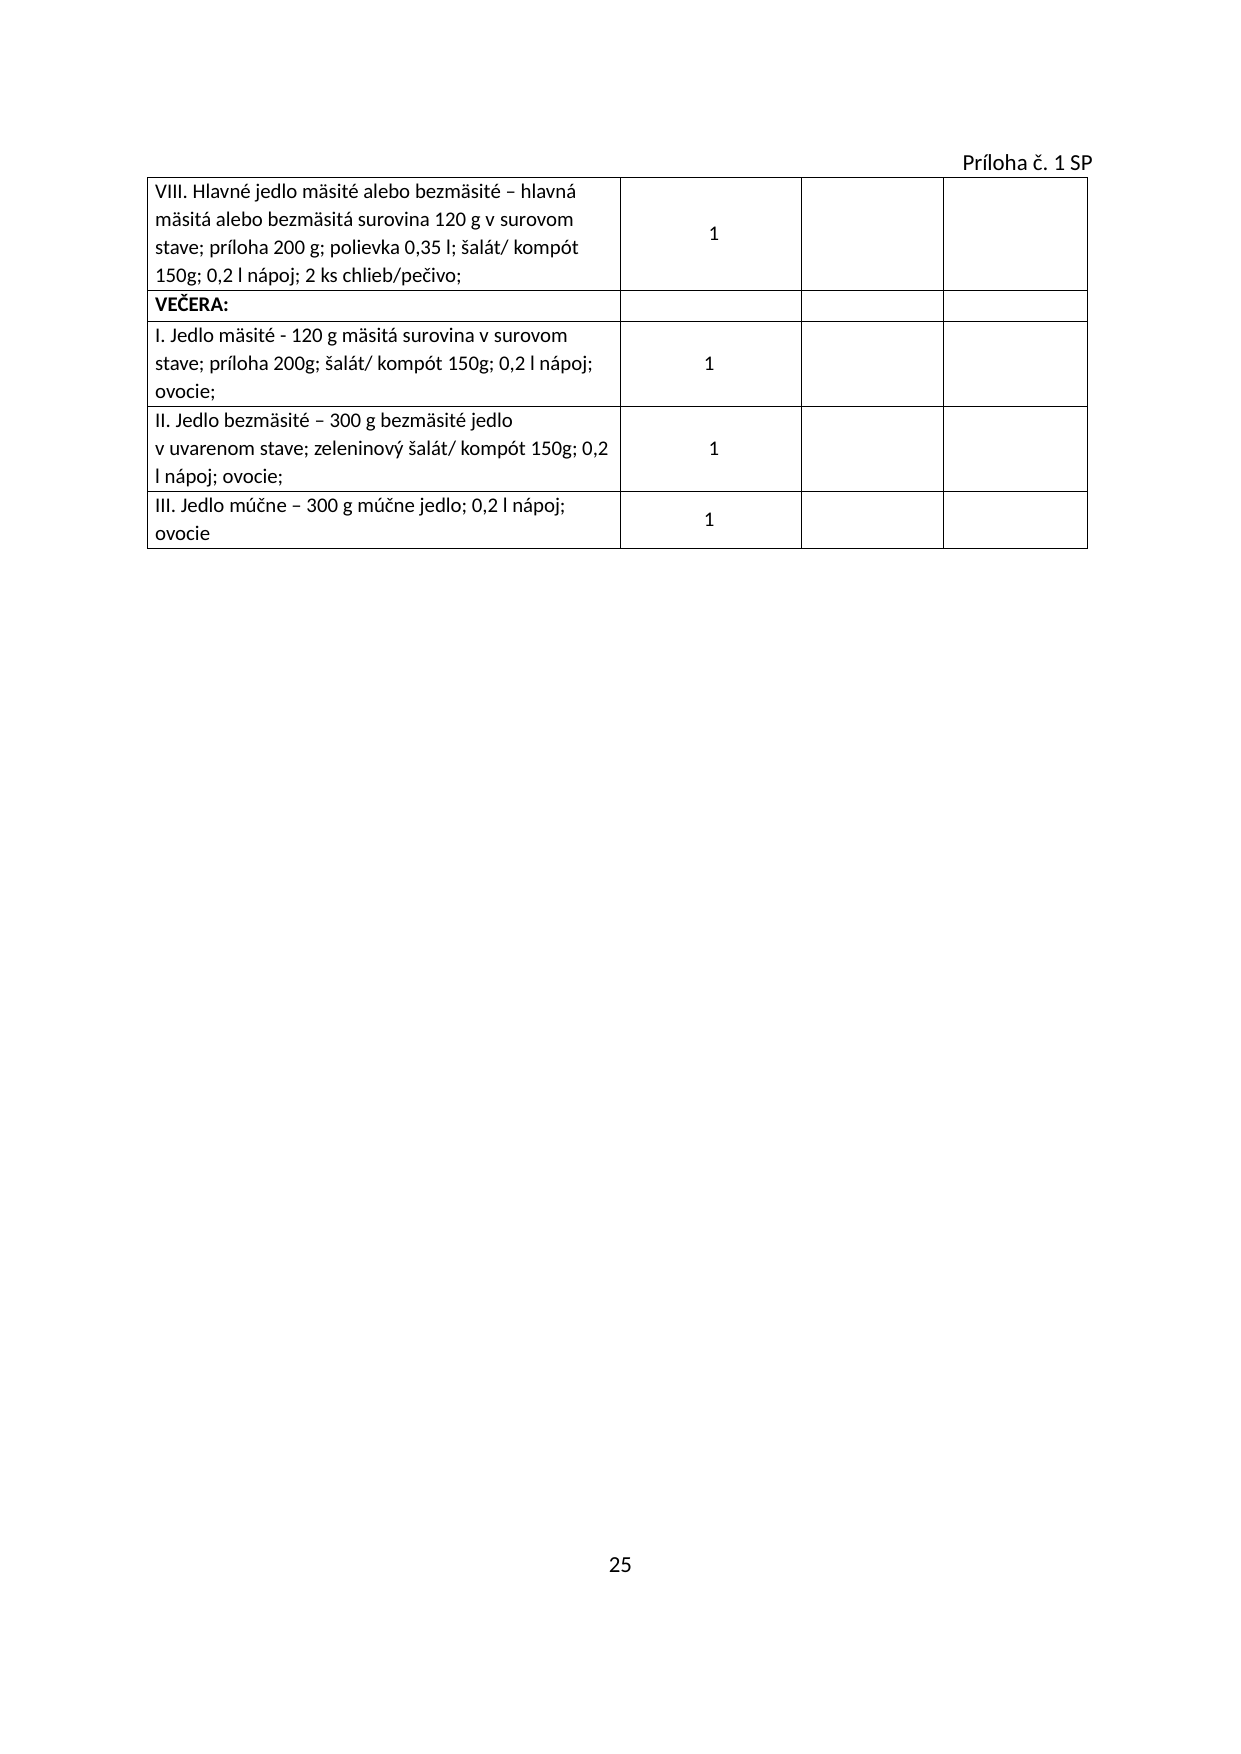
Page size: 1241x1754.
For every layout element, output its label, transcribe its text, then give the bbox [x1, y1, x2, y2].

table_cell [802, 291, 943, 321]
table_cell III. Jedlo múčne – 300 g múčne jedlo; 0,2 l nápoj; ovocie [148, 492, 620, 548]
table_cell II. Jedlo bezmäsité – 300 g bezmäsité jedlo v uvarenom stave; zeleninový šalát/ kompót 150g; 0,2 l nápoj; ovocie; [148, 407, 620, 491]
table_cell [944, 407, 1087, 491]
table_cell 1 [621, 407, 801, 491]
table_cell VEČERA: [148, 291, 620, 321]
table_cell 1 [621, 178, 801, 290]
table_cell [944, 291, 1087, 321]
table_cell [944, 178, 1087, 290]
table_cell 1 [621, 322, 801, 406]
table_cell [802, 407, 943, 491]
table_cell 1 [621, 492, 801, 548]
table_cell [802, 322, 943, 406]
table_cell VIII. Hlavné jedlo mäsité alebo bezmäsité – hlavná mäsitá alebo bezmäsitá surovina 120 g v surovom stave; príloha 200 g; polievka 0,35 l; šalát/ kompót 150g; 0,2 l nápoj; 2 ks chlieb/pečivo; [148, 178, 620, 290]
table_cell [802, 178, 943, 290]
table_cell [944, 322, 1087, 406]
table_cell [621, 291, 801, 321]
table_cell I. Jedlo mäsité - 120 g mäsitá surovina v surovom stave; príloha 200g; šalát/ kompót 150g; 0,2 l nápoj; ovocie; [148, 322, 620, 406]
table_cell [802, 492, 943, 548]
table_cell [944, 492, 1087, 548]
